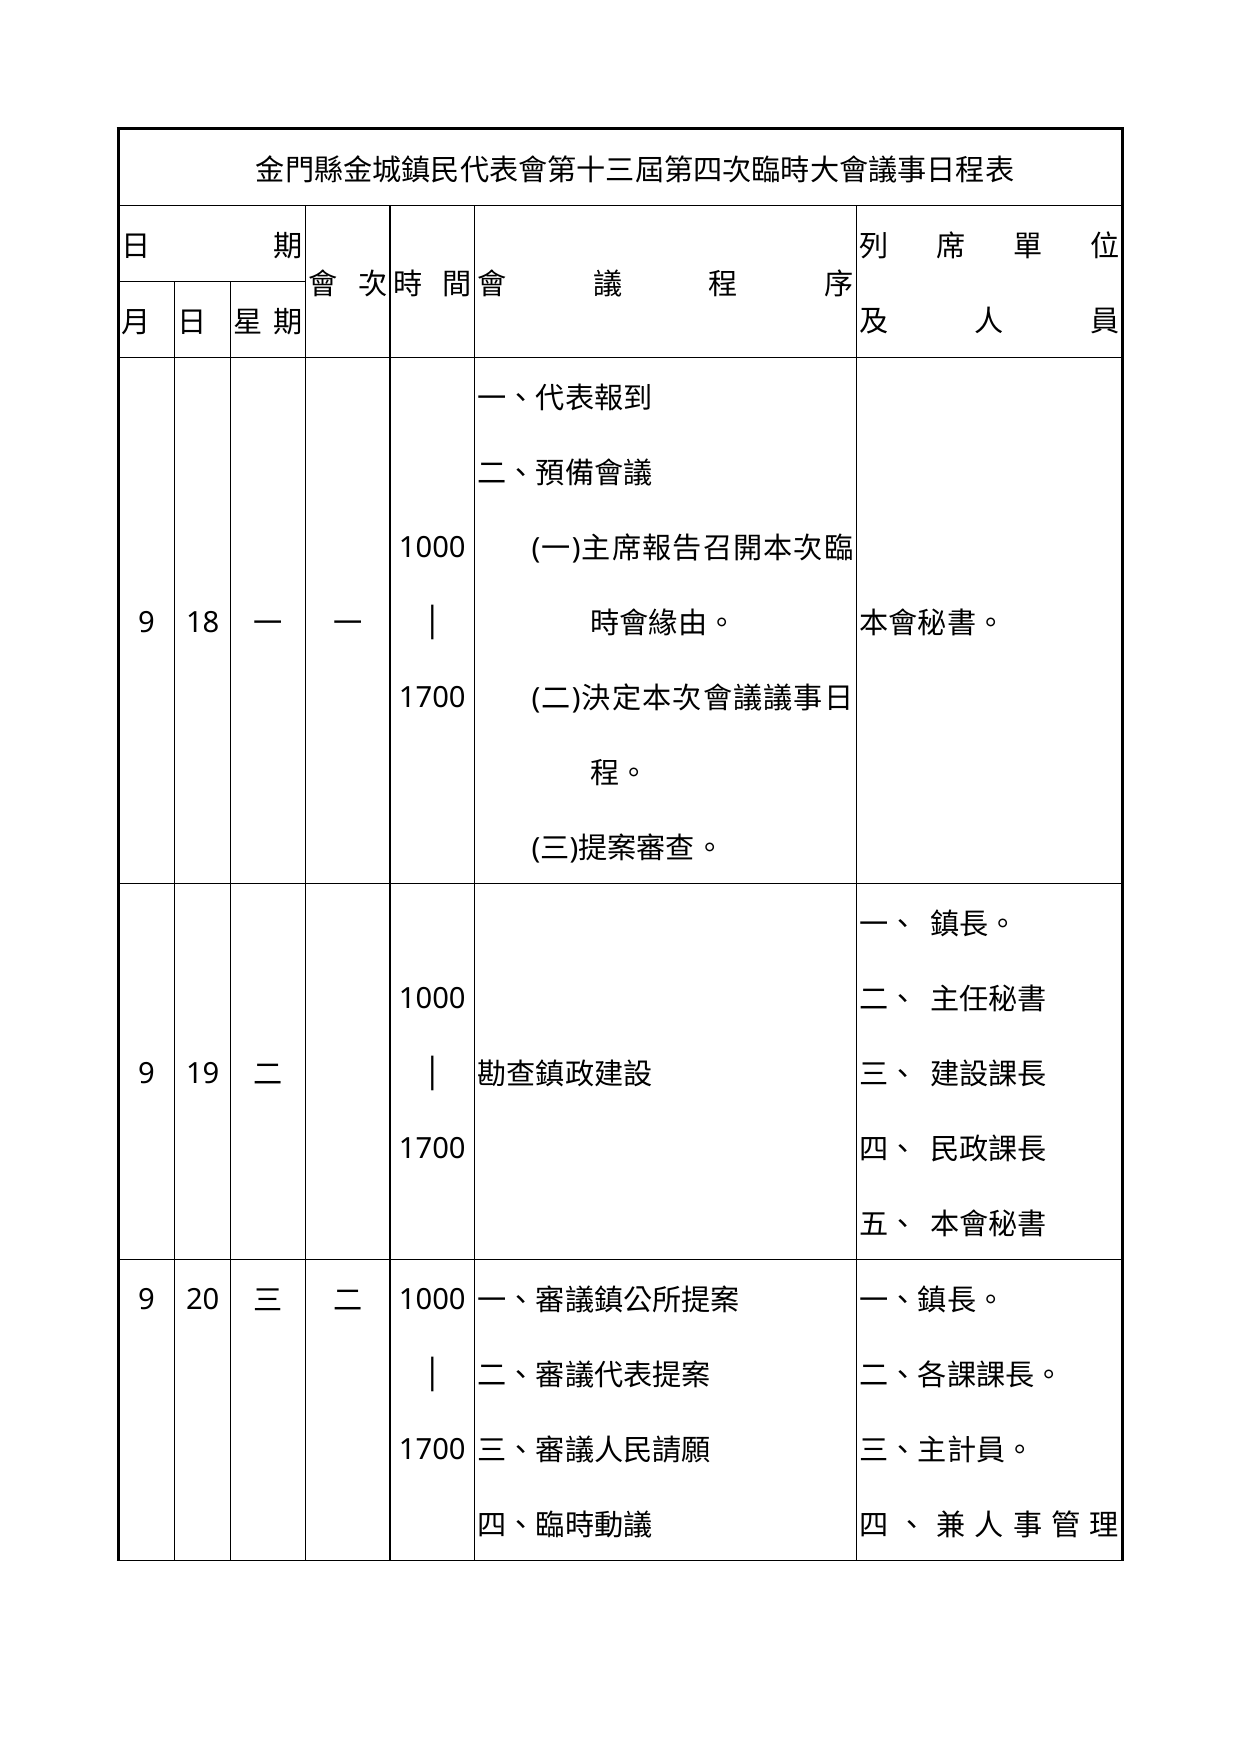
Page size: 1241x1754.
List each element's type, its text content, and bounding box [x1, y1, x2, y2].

table_cell 一、鎮長。 二、各課課長。 三、主計員。 四、兼人事管理 [857, 1260, 1121, 1560]
table_cell [306, 884, 389, 1259]
table_cell 1000 │ 1700 [391, 1260, 474, 1560]
table_cell 1000 │ 1700 [391, 358, 474, 883]
table_header 金門縣金城鎮民代表會第十三屆第四次臨時大會議事日程表 [120, 130, 1121, 205]
table_cell 二 [306, 1260, 389, 1560]
table_cell 時 間 [391, 206, 474, 357]
table_cell 一 [231, 358, 305, 883]
table_cell 勘查鎮政建設 [475, 884, 856, 1259]
table_cell 會 議 程 序 [475, 206, 856, 357]
table_cell 一、審議鎮公所提案 二、審議代表提案 三、審議人民請願 四、臨時動議 [475, 1260, 856, 1560]
table_cell 會次 [306, 206, 389, 357]
table_cell 1000 │ 1700 [391, 884, 474, 1259]
table_cell 日期 [120, 206, 305, 281]
table_cell 一、代表報到 二、預備會議 (一)主席報告召開本次臨時會緣由。 (二)決定本次會議議事日程。 (三)提案審查。 [475, 358, 856, 883]
table_cell 9 [120, 358, 174, 883]
table_cell 日 [175, 282, 230, 357]
table_cell 列席單位 及人員 [857, 206, 1121, 357]
table_cell 18 [175, 358, 230, 883]
table_cell 9 [120, 884, 174, 1259]
table_cell 二 [231, 884, 305, 1259]
table_cell 本會秘書。 [857, 358, 1121, 883]
table_cell 9 [120, 1260, 174, 1560]
table_cell 星期 [231, 282, 305, 357]
table_cell 鎮長。 主任秘書 建設課長 民政課長 本會秘書 [857, 884, 1121, 1259]
table_cell 一 [306, 358, 389, 883]
table_cell 三 [231, 1260, 305, 1560]
table_cell 19 [175, 884, 230, 1259]
table_cell 月 [120, 282, 174, 357]
table_cell 20 [175, 1260, 230, 1560]
